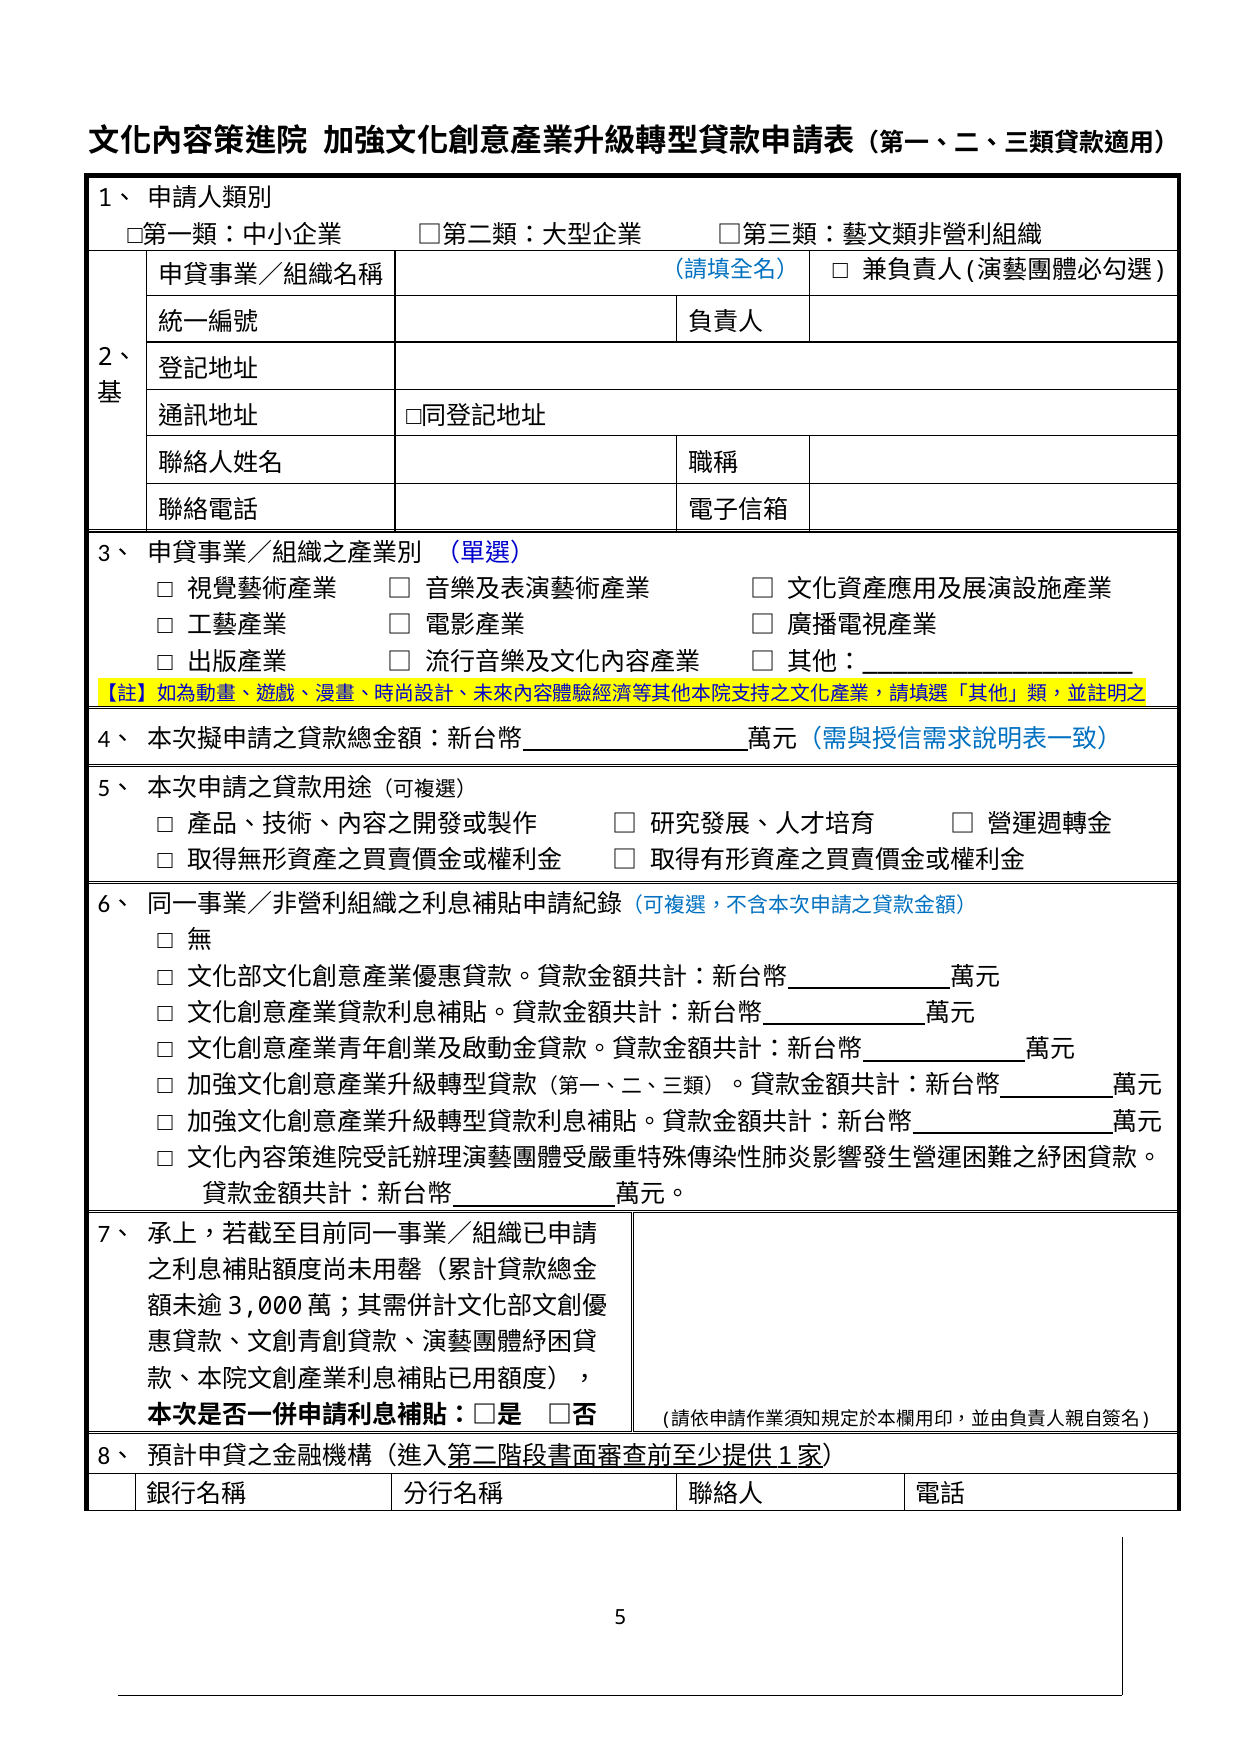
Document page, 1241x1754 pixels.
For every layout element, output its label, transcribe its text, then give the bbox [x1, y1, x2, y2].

table_cell [810, 436, 1177, 482]
table_header 申請人類別 □第一類：中小企業 □第二類：大型企業 □第三類：藝文類非營利組織 [89, 178, 1177, 250]
table_cell （請填全名） [396, 251, 809, 294]
table_cell [396, 296, 676, 341]
table_cell 同一事業／非營利組織之利息補貼申請紀錄（可複選，不含本次申請之貸款金額） □ 無 □ 文化部文化創意產業優惠貸款。貸款金額共計：新台幣 萬元 □ 文化創意產業貸款利息補貼。貸款金額共計：新台幣 萬元 □ 文化創意產業青年創業及啟動金貸款。貸款金額共計：新台幣 萬元 □ 加強文化創意產業升級轉型貸款（第一、二、三類）。貸款金額共計：新台幣 萬元 □ 加強文化創意產業升級轉型貸款利息補貼。貸款金額共計：新台幣 萬元 □ 文化內容策進院受託辦理演藝團體受嚴重特殊傳染性肺炎影響發生營運困難之紓困貸款。 貸款金額共計：新台幣 萬元。 [89, 884, 1177, 1210]
table_cell [396, 436, 676, 482]
table_cell [396, 343, 1177, 388]
table_cell 分行名稱 [392, 1474, 676, 1510]
table_cell [89, 1474, 135, 1510]
table_cell 聯絡電話 [147, 484, 394, 529]
table_cell [810, 484, 1177, 529]
table_cell [396, 484, 676, 529]
table_cell 本次申請之貸款用途（可複選） □ 產品、技術、內容之開發或製作 □ 研究發展、人才培育 □ 營運週轉金 □ 取得無形資產之買賣價金或權利金 □ 取得有形資產之買賣價金或權利金 [89, 767, 1177, 881]
table_cell □同登記地址 [396, 390, 1177, 435]
table_cell [810, 296, 1177, 341]
table_cell 電子信箱 [677, 484, 809, 529]
table_cell 通訊地址 [147, 390, 394, 435]
table_cell 電話 [905, 1474, 1177, 1510]
table_cell 基本資料 [89, 251, 146, 529]
table_cell 承上，若截至目前同一事業／組織已申請之利息補貼額度尚未用罄（累計貸款總金額未逾3,000萬；其需併計文化部文創優惠貸款、文創青創貸款、演藝團體紓困貸款、本院文創產業利息補貼已用額度），本次是否一併申請利息補貼：□是 □否 [89, 1213, 631, 1431]
text 文化內容策進院 加強文化創意產業升級轉型貸款申請表（第一、二、三類貸款適用） [89, 115, 1181, 161]
table_cell □ 兼負責人(演藝團體必勾選) [810, 251, 1177, 294]
table_cell (請依申請作業須知規定於本欄用印，並由負責人親自簽名) [634, 1213, 1177, 1431]
table_cell 登記地址 [147, 343, 394, 388]
table_cell 預計申貸之金融機構（進入第二階段書面審查前至少提供1家） [89, 1434, 1177, 1473]
table_cell 本次擬申請之貸款總金額：新台幣 萬元（需與授信需求說明表一致） [89, 709, 1177, 764]
table_cell 申貸事業／組織之產業別 （單選） □ 視覺藝術產業 □ 音樂及表演藝術產業 □ 文化資產應用及展演設施產業 □ 工藝產業 □ 電影產業 □ 廣播電視產業 □ 出版產業 □ 流行音樂及文化內容產業 □ 其他：__________________ 【註】如為動畫、遊戲、漫畫、時尚設計、未來內容體驗經濟等其他本院支持之文化產業，請填選「其他」類，並註明之 [89, 533, 1177, 706]
table_cell 銀行名稱 [136, 1474, 391, 1510]
table_cell 職稱 [677, 436, 809, 482]
table_cell 負責人 [677, 296, 809, 341]
table_cell 申貸事業／組織名稱 [147, 251, 394, 294]
table_cell 統一編號 [147, 296, 394, 341]
table_cell 聯絡人姓名 [147, 436, 394, 482]
table_cell 聯絡人 [677, 1474, 904, 1510]
